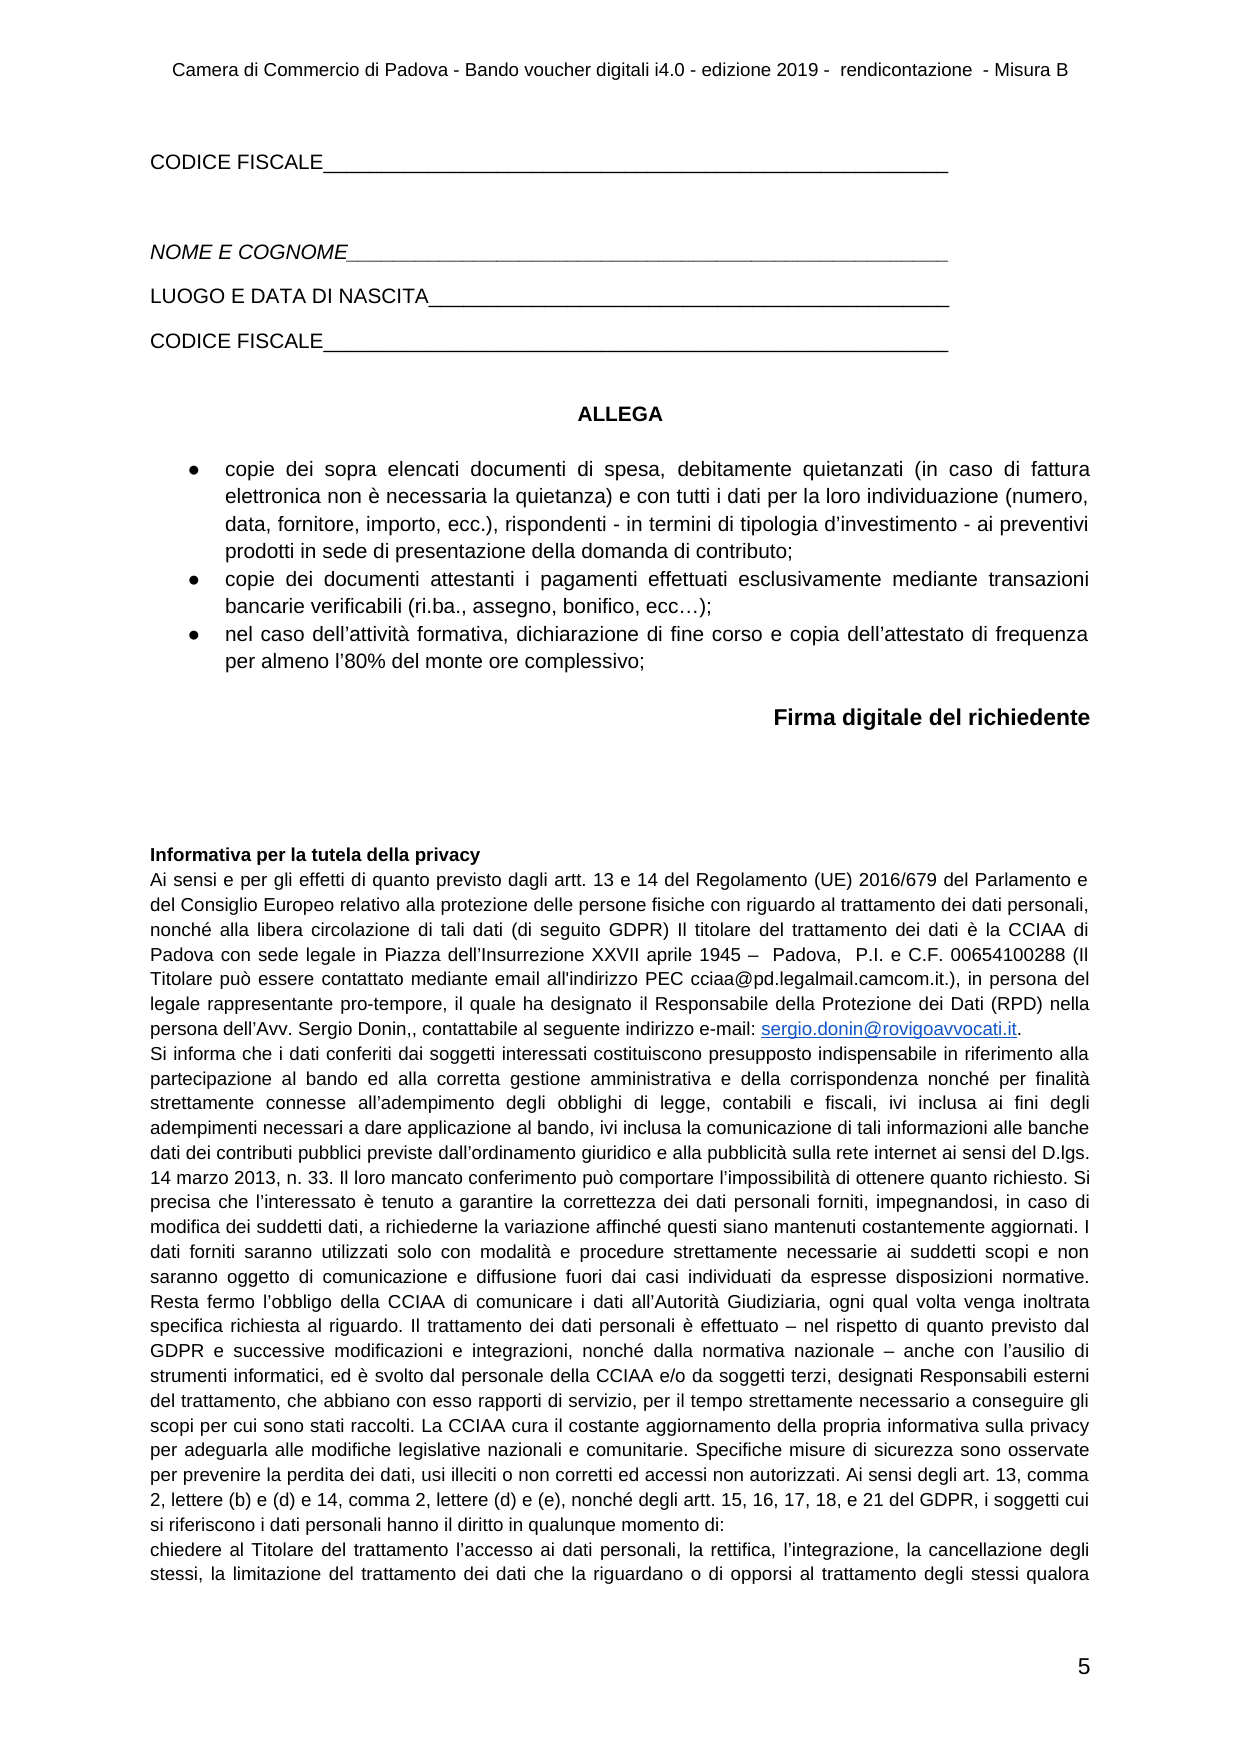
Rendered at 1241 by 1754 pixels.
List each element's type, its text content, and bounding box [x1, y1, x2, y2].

text CODICE FISCALE______________________________________________________ [150, 150, 1090, 174]
list copie dei sopra elencati documenti di spesa, debitamente quietanzati (in caso di fattura elettronica non è necessaria la quietanza) e con tutti i dati per la loro individuazione (numero, data, fornitore, importo, ecc.), rispondenti - in termini di tipologia d’investimento - ai preventivi prodotti in sede di presentazione della domanda di contributo; [187, 456, 1090, 563]
text ALLEGA [150, 401, 1090, 425]
list nel caso dell’attività formativa, dichiarazione di fine corso e copia dell’attestato di frequenza per almeno l’80% del monte ore complessivo; [187, 621, 1090, 673]
text CODICE FISCALE______________________________________________________ [150, 329, 1090, 353]
text Si informa che i dati conferiti dai soggetti interessati costituiscono presupposto indispensabile in riferimento alla partecipazione al bando ed alla corretta gestione amministrativa e della corrispondenza nonché per finalità strettamente connesse all’adempimento degli obblighi di legge, contabili e fiscali, ivi inclusa ai fini degli adempimenti necessari a dare applicazione al bando, ivi inclusa la comunicazione di tali informazioni alle banche dati dei contributi pubblici previste dall’ordinamento giuridico e alla pubblicità sulla rete internet ai sensi del D.lgs. 14 marzo 2013, n. 33. Il loro mancato conferimento può comportare l’impossibilità di ottenere quanto richiesto. Si precisa che l’interessato è tenuto a garantire la correttezza dei dati personali forniti, impegnandosi, in caso di modifica dei suddetti dati, a richiederne la variazione affinché questi siano mantenuti costantemente aggiornati. I dati forniti saranno utilizzati solo con modalità e procedure strettamente necessarie ai suddetti scopi e non saranno oggetto di comunicazione e diffusione fuori dai casi individuati da espresse disposizioni normative. Resta fermo l’obbligo della CCIAA di comunicare i dati all’Autorità Giudiziaria, ogni qual volta venga inoltrata specifica richiesta al riguardo. Il trattamento dei dati personali è effettuato – nel rispetto di quanto previsto dal GDPR e successive modificazioni e integrazioni, nonché dalla normativa nazionale – anche con l’ausilio di strumenti informatici, ed è svolto dal personale della CCIAA e/o da soggetti terzi, designati Responsabili esterni del trattamento, che abbiano con esso rapporti di servizio, per il tempo strettamente necessario a conseguire gli scopi per cui sono stati raccolti. La CCIAA cura il costante aggiornamento della propria informativa sulla privacy per adeguarla alle modifiche legislative nazionali e comunitarie. Specifiche misure di sicurezza sono osservate per prevenire la perdita dei dati, usi illeciti o non corretti ed accessi non autorizzati. Ai sensi degli art. 13, comma 2, lettere (b) e (d) e 14, comma 2, lettere (d) e (e), nonché degli artt. 15, 16, 17, 18, e 21 del GDPR, i soggetti cui si riferiscono i dati personali hanno il diritto in qualunque momento di: [150, 1042, 1090, 1535]
text NOME E COGNOME____________________________________________________ [150, 239, 1090, 263]
list copie dei documenti attestanti i pagamenti effettuati esclusivamente mediante transazioni bancarie verificabili (ri.ba., assegno, bonifico, ecc…); [187, 566, 1090, 618]
text Ai sensi e per gli effetti di quanto previsto dagli artt. 13 e 14 del Regolamento (UE) 2016/679 del Parlamento e del Consiglio Europeo relativo alla protezione delle persone fisiche con riguardo al trattamento dei dati personali, nonché alla libera circolazione di tali dati (di seguito GDPR) Il titolare del trattamento dei dati è la CCIAA di Padova con sede legale in Piazza dell’Insurrezione XXVII aprile 1945 – Padova, P.I. e C.F. 00654100288 (Il Titolare può essere contattato mediante email all'indirizzo PEC cciaa@pd.legalmail.camcom.it.), in persona del legale rappresentante pro-tempore, il quale ha designato il Responsabile della Protezione dei Dati (RPD) nella persona dell’Avv. Sergio Donin,, contattabile al seguente indirizzo e-mail: sergio.donin@rovigoavvocati.it. [150, 869, 1090, 1039]
text LUOGO E DATA DI NASCITA_____________________________________________ [150, 284, 1090, 308]
text Informativa per la tutela della privacy [150, 844, 1090, 866]
text chiedere al Titolare del trattamento l’accesso ai dati personali, la rettifica, l’integrazione, la cancellazione degli stessi, la limitazione del trattamento dei dati che la riguardano o di opporsi al trattamento degli stessi qualora [150, 1538, 1090, 1585]
text Firma digitale del richiedente [150, 704, 1090, 730]
